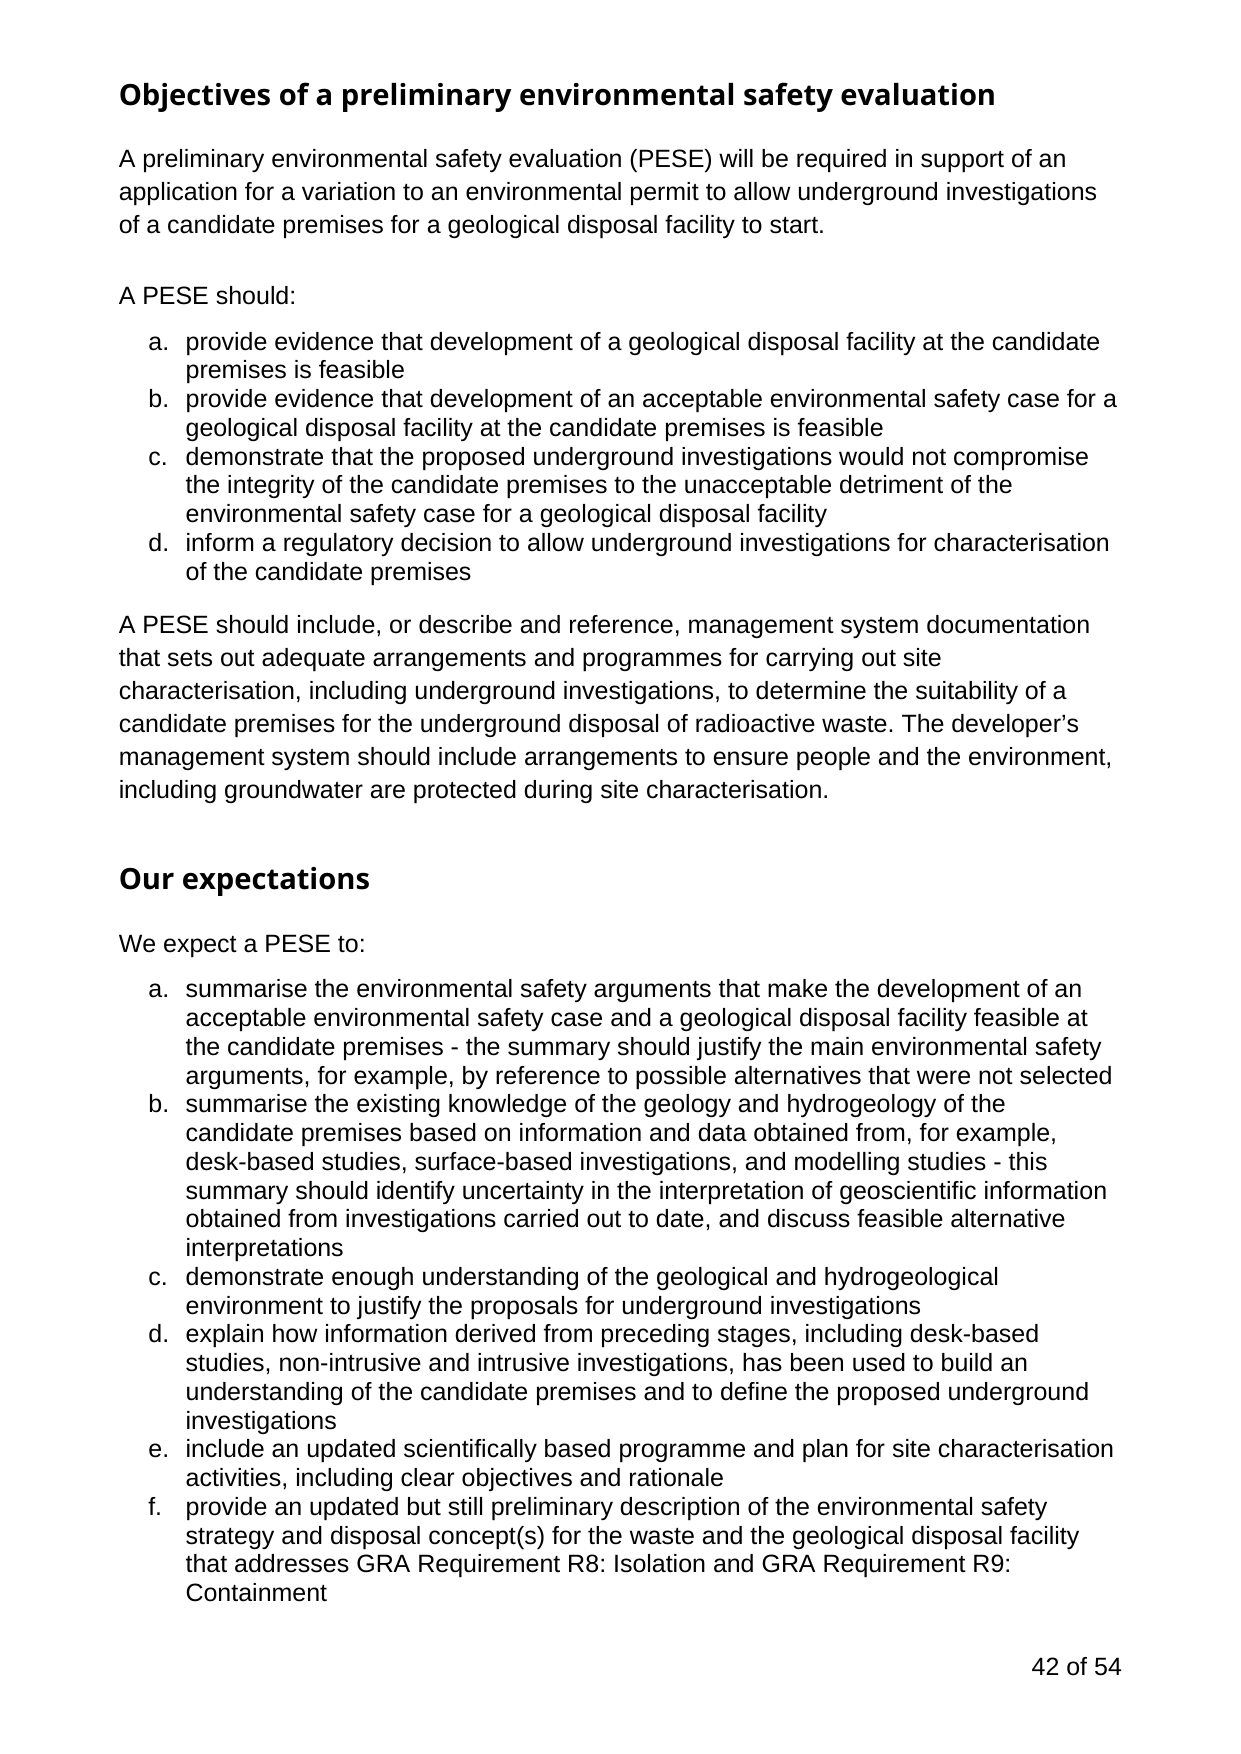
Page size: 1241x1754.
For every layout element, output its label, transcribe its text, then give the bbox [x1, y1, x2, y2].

list provide evidence that development of a geological disposal facility at the candidate premises is feasible [148, 326, 1122, 384]
text We expect a PESE to: [118, 929, 1122, 958]
list demonstrate that the proposed underground investigations would not compromise the integrity of the candidate premises to the unacceptable detriment of the environmental safety case for a geological disposal facility [148, 441, 1122, 528]
list demonstrate enough understanding of the geological and hydrogeological environment to justify the proposals for underground investigations [148, 1262, 1122, 1319]
list include an updated scientifically based programme and plan for site characterisation activities, including clear objectives and rationale [148, 1434, 1122, 1492]
text A preliminary environmental safety evaluation (PESE) will be required in support of an application for a variation to an environmental permit to allow underground investigations of a candidate premises for a geological disposal facility to start. [118, 144, 1122, 239]
subtitle Objectives of a preliminary environmental safety evaluation [118, 74, 1122, 113]
text A PESE should include, or describe and reference, management system documentation that sets out adequate arrangements and programmes for carrying out site characterisation, including underground investigations, to determine the suitability of a candidate premises for the underground disposal of radioactive waste. The developer’s management system should include arrangements to ensure people and the environment, including groundwater are protected during site characterisation. [118, 610, 1122, 804]
subtitle Our expectations [118, 858, 1122, 898]
list explain how information derived from preceding stages, including desk-based studies, non-intrusive and intrusive investigations, has been used to build an understanding of the candidate premises and to define the proposed underground investigations [148, 1319, 1122, 1434]
list provide an updated but still preliminary description of the environmental safety strategy and disposal concept(s) for the waste and the geological disposal facility that addresses GRA Requirement R8: Isolation and GRA Requirement R9: Containment [148, 1492, 1122, 1607]
list summarise the environmental safety arguments that make the development of an acceptable environmental safety case and a geological disposal facility feasible at the candidate premises - the summary should justify the main environmental safety arguments, for example, by reference to possible alternatives that were not selected [148, 974, 1122, 1089]
text A PESE should: [118, 281, 1122, 310]
list inform a regulatory decision to allow underground investigations for characterisation of the candidate premises [148, 528, 1122, 585]
list provide evidence that development of an acceptable environmental safety case for a geological disposal facility at the candidate premises is feasible [148, 384, 1122, 441]
list summarise the existing knowledge of the geology and hydrogeology of the candidate premises based on information and data obtained from, for example, desk-based studies, surface-based investigations, and modelling studies - this summary should identify uncertainty in the interpretation of geoscientific information obtained from investigations carried out to date, and discuss feasible alternative interpretations [148, 1089, 1122, 1262]
